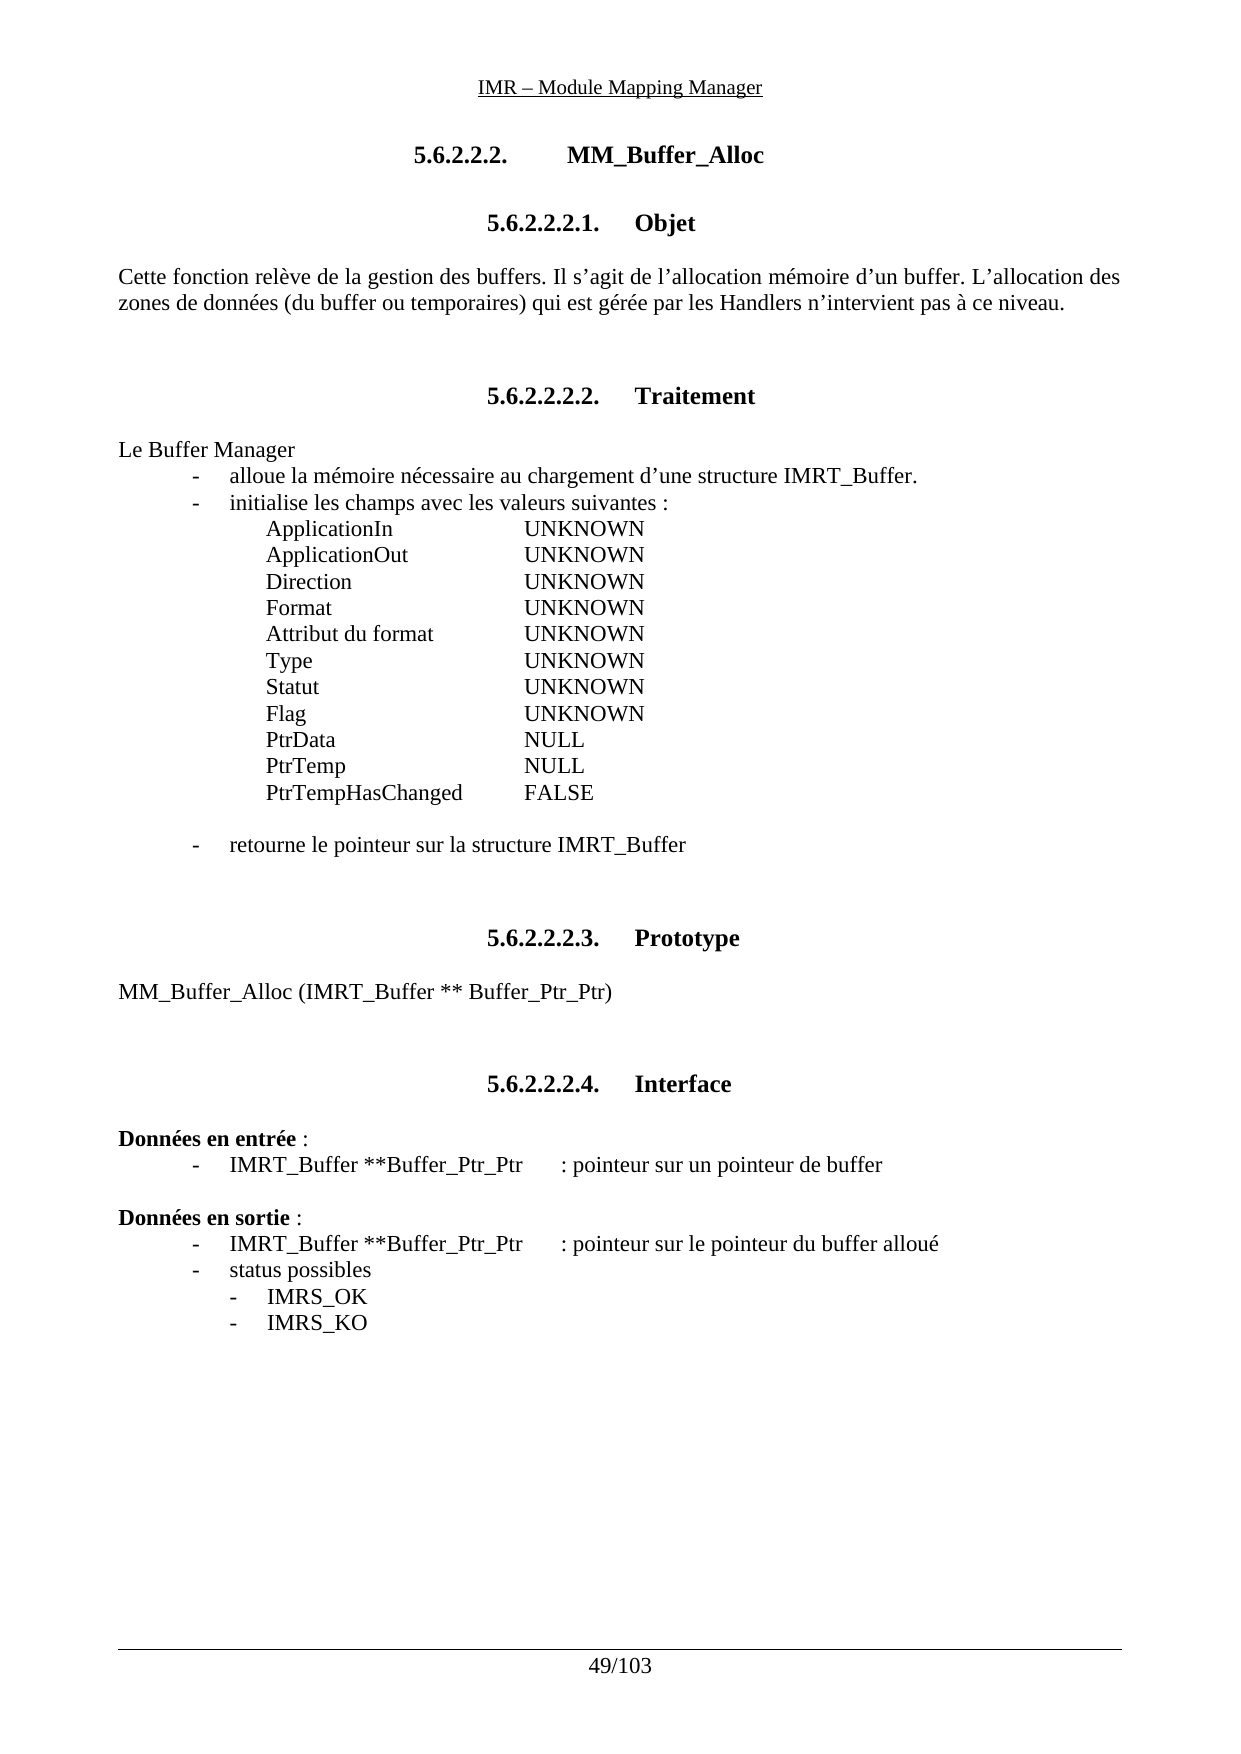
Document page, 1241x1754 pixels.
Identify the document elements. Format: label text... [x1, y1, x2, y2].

table_cell Direction [258, 568, 517, 594]
subtitle Interface [487, 1069, 1122, 1098]
table_cell UNKNOWN [517, 541, 775, 568]
table_cell Format [258, 594, 517, 621]
list IMRS_OK [229, 1283, 1122, 1309]
table_cell Flag [258, 700, 517, 726]
table_cell UNKNOWN [517, 568, 775, 594]
table_cell NULL [517, 752, 775, 779]
table_cell Statut [258, 673, 517, 699]
text Données en entrée : [118, 1125, 1122, 1151]
table_cell FALSE [517, 779, 775, 805]
table_header UNKNOWN [517, 515, 775, 541]
table_cell PtrTempHasChanged [258, 779, 517, 805]
text MM_Buffer_Alloc (IMRT_Buffer ** Buffer_Ptr_Ptr) [118, 978, 1122, 1004]
table_cell UNKNOWN [517, 594, 775, 621]
list retourne le pointeur sur la structure IMRT_Buffer [192, 831, 1122, 858]
table_cell PtrTemp [258, 752, 517, 779]
subtitle MM_Buffer_Alloc [413, 140, 1122, 169]
subtitle Objet [487, 208, 1122, 237]
table_cell Attribut du format [258, 621, 517, 647]
list alloue la mémoire nécessaire au chargement d’une structure IMRT_Buffer. [192, 462, 1122, 489]
text Cette fonction relève de la gestion des buffers. Il s’agit de l’allocation mémoire d’un buffer. L’allocation des zones de données (du buffer ou temporaires) qui est gérée par les Handlers n’intervient pas à ce niveau. [118, 263, 1122, 316]
table_header ApplicationIn [258, 515, 517, 541]
table_cell UNKNOWN [517, 700, 775, 726]
table_cell UNKNOWN [517, 647, 775, 673]
table_cell UNKNOWN [517, 621, 775, 647]
list IMRT_Buffer **Buffer_Ptr_Ptr : pointeur sur un pointeur de buffer [192, 1151, 1122, 1177]
text Le Buffer Manager [118, 436, 1122, 462]
list initialise les champs avec les valeurs suivantes : [192, 489, 1122, 515]
table_cell PtrData [258, 726, 517, 752]
text Données en sortie : [118, 1204, 1122, 1230]
table_cell Type [258, 647, 517, 673]
table_cell UNKNOWN [517, 673, 775, 699]
list IMRT_Buffer **Buffer_Ptr_Ptr : pointeur sur le pointeur du buffer alloué [192, 1230, 1122, 1256]
subtitle Prototype [487, 923, 1122, 952]
subtitle Traitement [487, 381, 1122, 410]
list IMRS_KO [229, 1309, 1122, 1336]
table_cell ApplicationOut [258, 541, 517, 568]
list status possibles [192, 1256, 1122, 1283]
table_cell NULL [517, 726, 775, 752]
